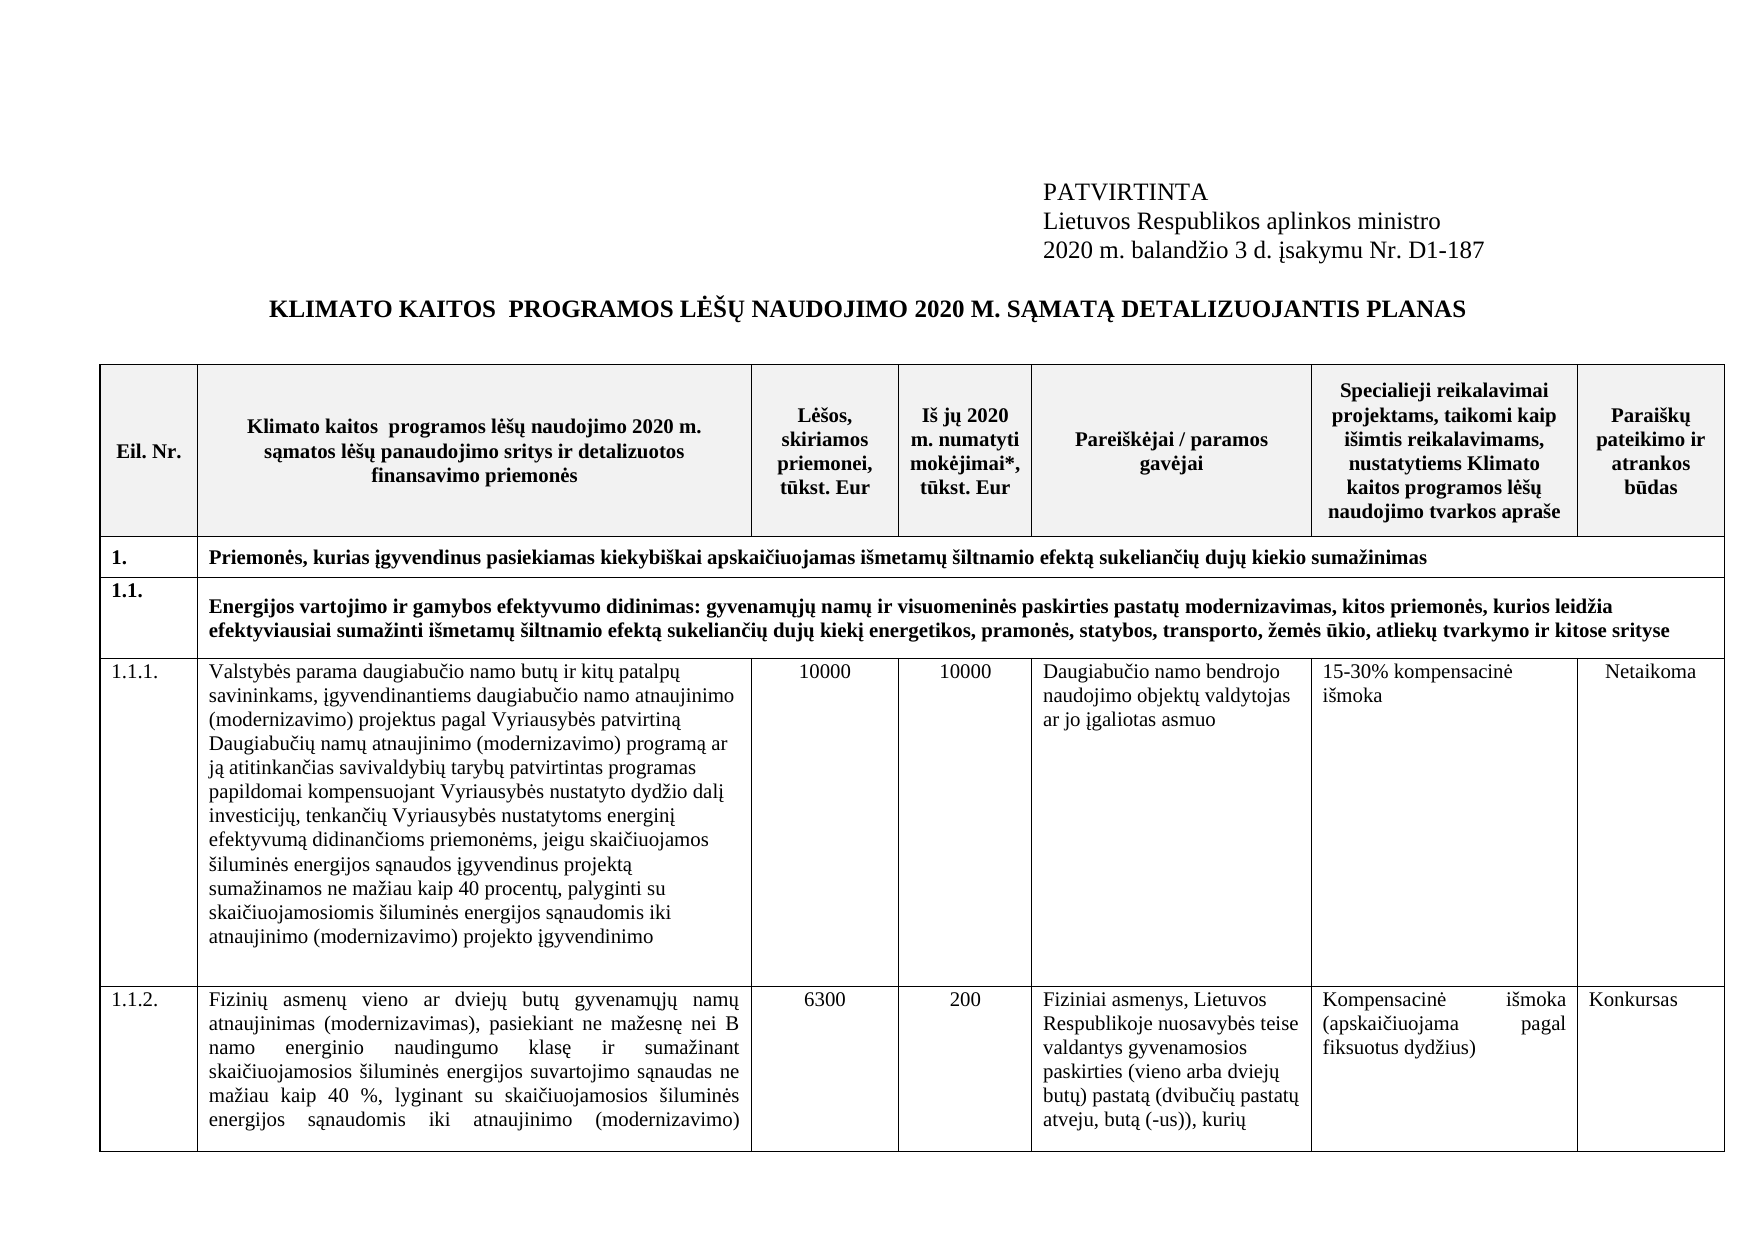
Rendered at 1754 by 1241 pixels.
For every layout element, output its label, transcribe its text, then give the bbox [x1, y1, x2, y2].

table_cell 1. [101, 537, 197, 577]
table_cell Fiziniai asmenys, Lietuvos Respublikoje nuosavybės teise valdantys gyvenamosios paskirties (vieno arba dviejų butų) pastatą (dvibučių pastatų atveju, butą (-us)), kurių [1032, 987, 1311, 1151]
table_cell Fizinių asmenų vieno ar dviejų butų gyvenamųjų namų atnaujinimas (modernizavimas), pasiekiant ne mažesnę nei B namo energinio naudingumo klasę ir sumažinant skaičiuojamosios šiluminės energijos suvartojimo sąnaudas ne mažiau kaip 40 %, lyginant su skaičiuojamosios šiluminės energijos sąnaudomis iki atnaujinimo (modernizavimo) [198, 987, 751, 1151]
table_cell 1.1. [101, 578, 197, 658]
table_cell Paraiškų pateikimo ir atrankos būdas [1578, 365, 1724, 536]
table_cell Energijos vartojimo ir gamybos efektyvumo didinimas: gyvenamųjų namų ir visuomeninės paskirties pastatų modernizavimas, kitos priemonės, kurios leidžia efektyviausiai sumažinti išmetamų šiltnamio efektą sukeliančių dujų kiekį energetikos, pramonės, statybos, transporto, žemės ūkio, atliekų tvarkymo ir kitose srityse [198, 578, 1724, 658]
table_cell 10000 [752, 659, 898, 986]
table_header [1311, 327, 1577, 364]
table_cell Konkursas [1578, 987, 1724, 1151]
table_cell 10000 [899, 659, 1031, 986]
table_cell Lėšos, skiriamos priemonei, tūkst. Eur [752, 365, 898, 536]
table_header [100, 327, 197, 364]
table_cell 200 [899, 987, 1031, 1151]
table_cell Klimato kaitos programos lėšų naudojimo 2020 m. sąmatos lėšų panaudojimo sritys ir detalizuotos finansavimo priemonės [198, 365, 751, 536]
text PATVIRTINTA [100, 177, 1636, 206]
table_cell 1.1.2. [101, 987, 197, 1151]
table_cell Daugiabučio namo bendrojo naudojimo objektų valdytojas ar jo įgaliotas asmuo [1032, 659, 1311, 986]
table_cell Pareiškėjai / paramos gavėjai [1032, 365, 1311, 536]
table_header [1577, 327, 1724, 364]
table_cell 15-30% kompensacinė išmoka [1312, 659, 1577, 986]
table_cell 6300 [752, 987, 898, 1151]
table_cell Eil. Nr. [101, 365, 197, 536]
table_cell Specialieji reikalavimai projektams, taikomi kaip išimtis reikalavimams, nustatytiems Klimato kaitos programos lėšų naudojimo tvarkos apraše [1312, 365, 1577, 536]
table_header [899, 327, 1032, 364]
text 2020 m. balandžio 3 d. įsakymu Nr. D1-187 [100, 235, 1636, 263]
table_cell Priemonės, kurias įgyvendinus pasiekiamas kiekybiškai apskaičiuojamas išmetamų šiltnamio efektą sukeliančių dujų kiekio sumažinimas [198, 537, 1724, 577]
table_header [1032, 327, 1311, 364]
table_header [198, 327, 751, 364]
table_cell Netaikoma [1578, 659, 1724, 986]
table_header [751, 327, 898, 364]
table_cell Kompensacinė išmoka (apskaičiuojama pagal fiksuotus dydžius) [1312, 987, 1577, 1151]
table_cell 1.1.1. [101, 659, 197, 986]
table_cell Valstybės parama daugiabučio namo butų ir kitų patalpų savininkams, įgyvendinantiems daugiabučio namo atnaujinimo (modernizavimo) projektus pagal Vyriausybės patvirtiną Daugiabučių namų atnaujinimo (modernizavimo) programą ar ją atitinkančias savivaldybių tarybų patvirtintas programas papildomai kompensuojant Vyriausybės nustatyto dydžio dalį investicijų, tenkančių Vyriausybės nustatytoms energinį efektyvumą didinančioms priemonėms, jeigu skaičiuojamos šiluminės energijos sąnaudos įgyvendinus projektą sumažinamos ne mažiau kaip 40 procentų, palyginti su skaičiuojamosiomis šiluminės energijos sąnaudomis iki atnaujinimo (modernizavimo) projekto įgyvendinimo [198, 659, 751, 986]
text KLIMATO KAITOS PROGRAMOS LĖŠŲ NAUDOJIMO 2020 M. SĄMATĄ DETALIZUOJANTIS PLANAS [100, 294, 1636, 322]
text Lietuvos Respublikos aplinkos ministro [100, 206, 1636, 235]
table_cell Iš jų 2020 m. numatyti mokėjimai*, tūkst. Eur [899, 365, 1031, 536]
